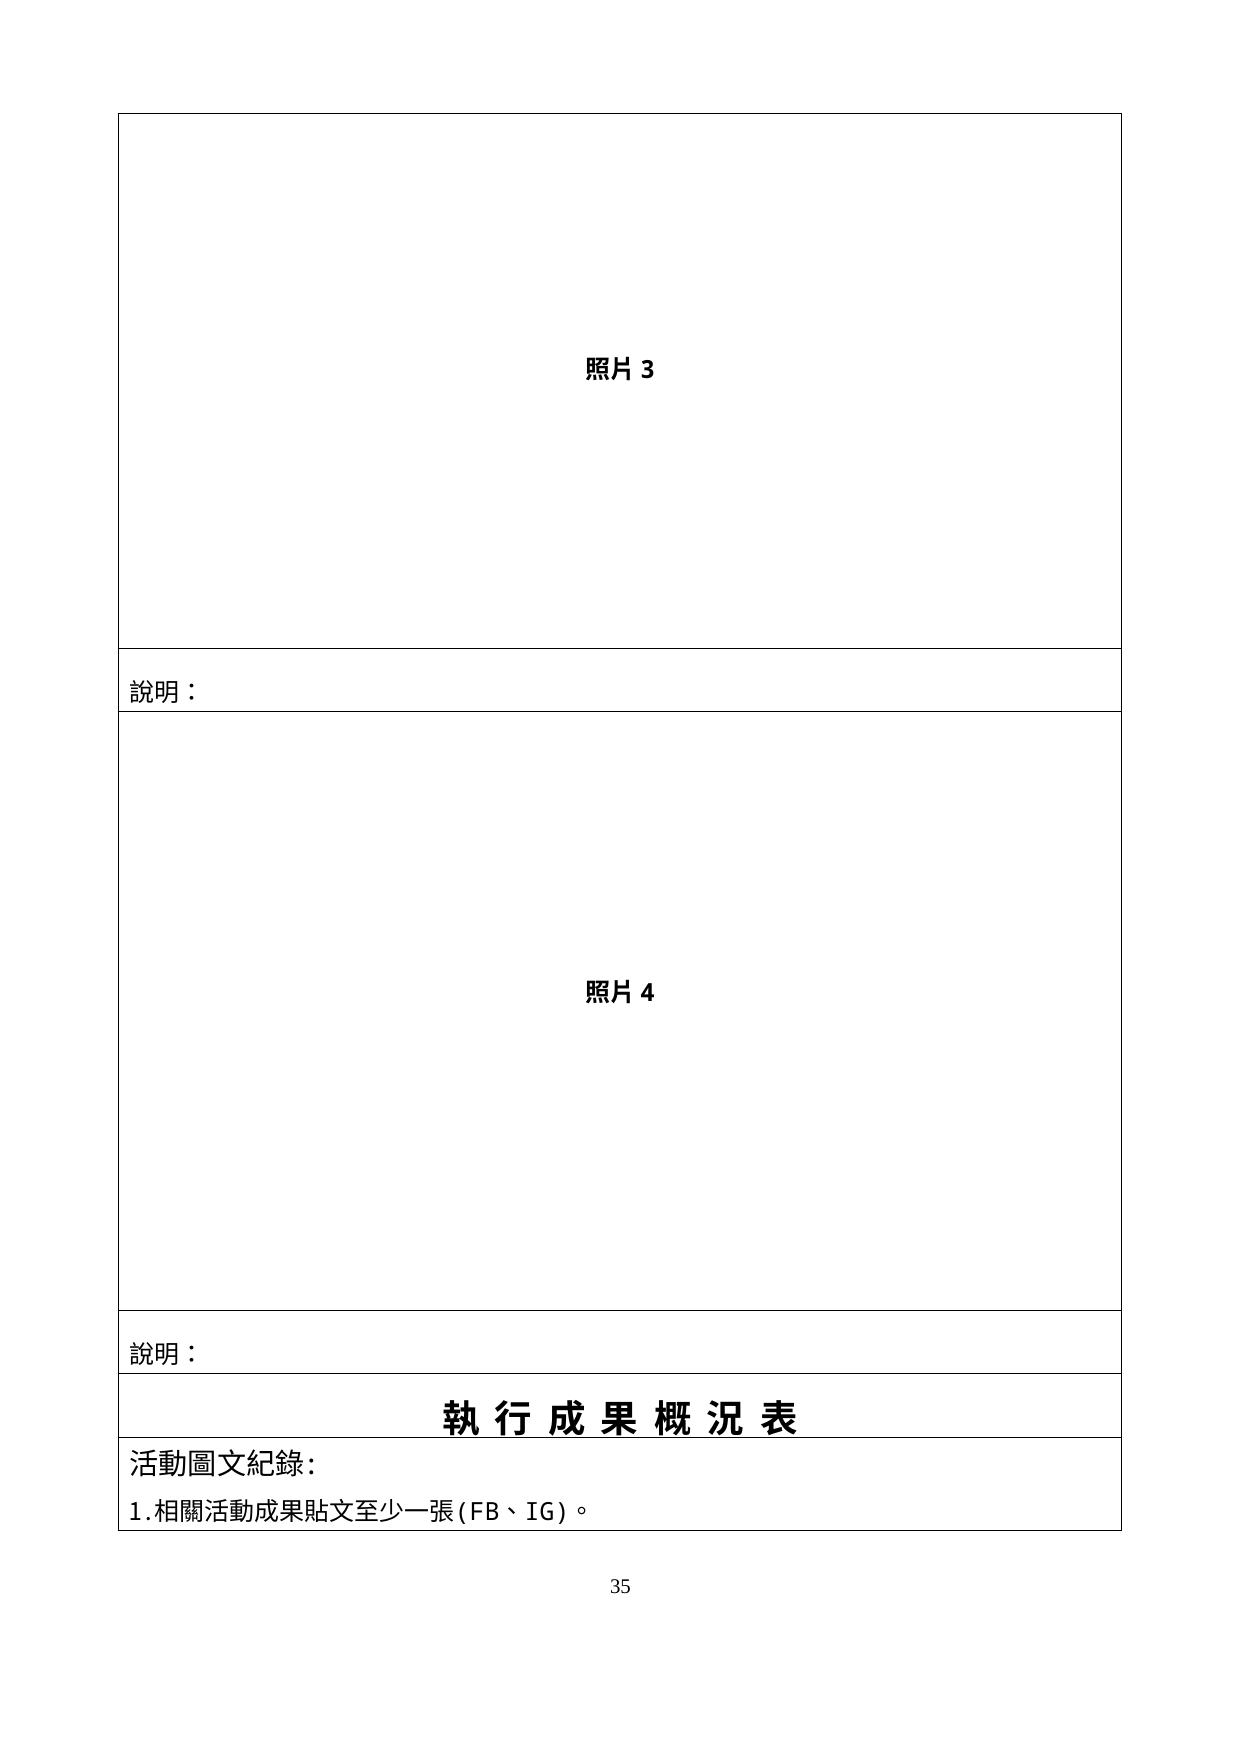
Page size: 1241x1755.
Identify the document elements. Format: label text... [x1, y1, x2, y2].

table_cell 照片4 [119, 712, 1121, 1310]
table_cell 說明： [119, 1311, 1121, 1373]
table_cell 執行成果概況表 [119, 1374, 1121, 1437]
table_cell 照片3 [119, 114, 1121, 647]
table_cell 說明： [119, 649, 1121, 711]
table_cell 活動圖文紀錄: 1.相關活動成果貼文至少一張(FB、IG)。 [119, 1438, 1121, 1529]
